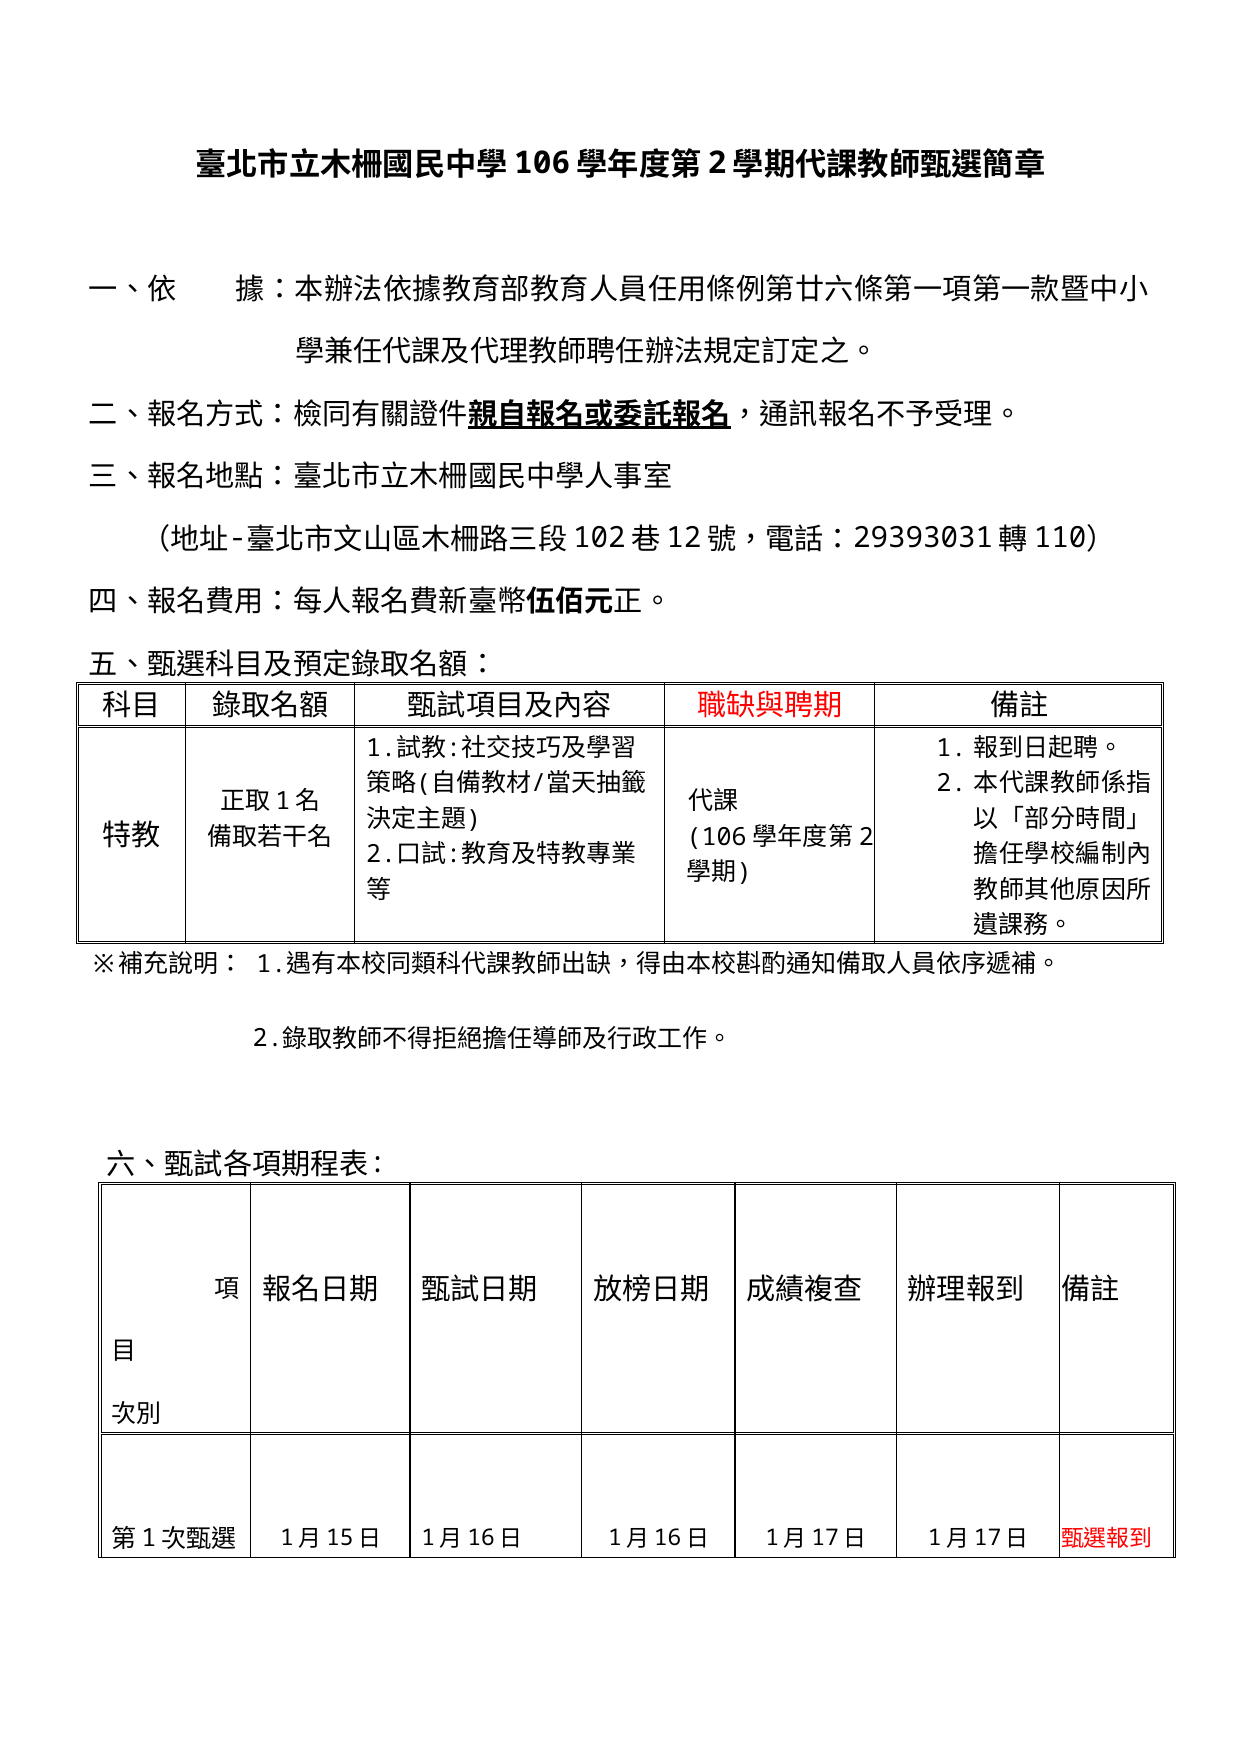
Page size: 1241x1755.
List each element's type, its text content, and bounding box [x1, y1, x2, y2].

table_cell 1月16日 [582, 1435, 734, 1557]
table_header 甄試日期 [411, 1185, 581, 1432]
table_header 項目 次別 [102, 1185, 250, 1432]
text 三、報名地點：臺北市立木柵國民中學人事室 [89, 432, 1152, 495]
text （地址-臺北市文山區木柵路三段102巷12號，電話：29393031轉110） [89, 495, 1152, 557]
table_cell 代課 (106學年度第2學期) [665, 728, 874, 941]
text 四、報名費用：每人報名費新臺幣伍佰元正。 [89, 557, 1152, 620]
table_cell 1月17日 [897, 1435, 1059, 1557]
table_header 放榜日期 [582, 1185, 734, 1432]
text 五、甄選科目及預定錄取名額： [89, 620, 1152, 682]
table_header 甄試項目及內容 [355, 685, 664, 725]
table_cell 特教 [79, 728, 185, 941]
table_cell 報到日起聘。 本代課教師係指以「部分時間」擔任學校編制內教師其他原因所遺課務。 [875, 728, 1161, 941]
table_header 報名日期 [251, 1185, 409, 1432]
table_header 備註 [875, 685, 1161, 725]
table_cell 1月16日 [411, 1435, 581, 1557]
table_header 錄取名額 [186, 685, 354, 725]
table_cell 甄選報到 [1060, 1435, 1173, 1557]
table_cell 第1次甄選 [102, 1435, 250, 1557]
text 臺北市立木柵國民中學106學年度第2學期代課教師甄選簡章 [89, 120, 1152, 182]
table_header 備註 [1060, 1185, 1173, 1432]
table_cell 正取1名 備取若干名 [186, 728, 354, 941]
table_cell 1.試教:社交技巧及學習策略(自備教材/當天抽籤決定主題) 2.口試:教育及特教專業等 [355, 728, 664, 941]
table_cell 1月15日 [251, 1435, 409, 1557]
text ※補充說明： 1.遇有本校同類科代課教師出缺，得由本校斟酌通知備取人員依序遞補。 [89, 944, 1152, 979]
text 二、報名方式：檢同有關證件親自報名或委託報名，通訊報名不予受理。 [89, 370, 1152, 432]
text 一、依 據：本辦法依據教育部教育人員任用條例第廿六條第一項第一款暨中小 學兼任代課及代理教師聘任辦法規定訂定之。 [88, 245, 1152, 370]
table_cell 1月17日 [736, 1435, 896, 1557]
table_header 辦理報到 [897, 1185, 1059, 1432]
text 2.錄取教師不得拒絕擔任導師及行政工作。 [89, 995, 1152, 1057]
table_header 職缺與聘期 [665, 685, 874, 725]
table_header 科目 [79, 685, 185, 725]
text 六、甄試各項期程表: [89, 1120, 1152, 1182]
table_header 成績複查 [736, 1185, 896, 1432]
